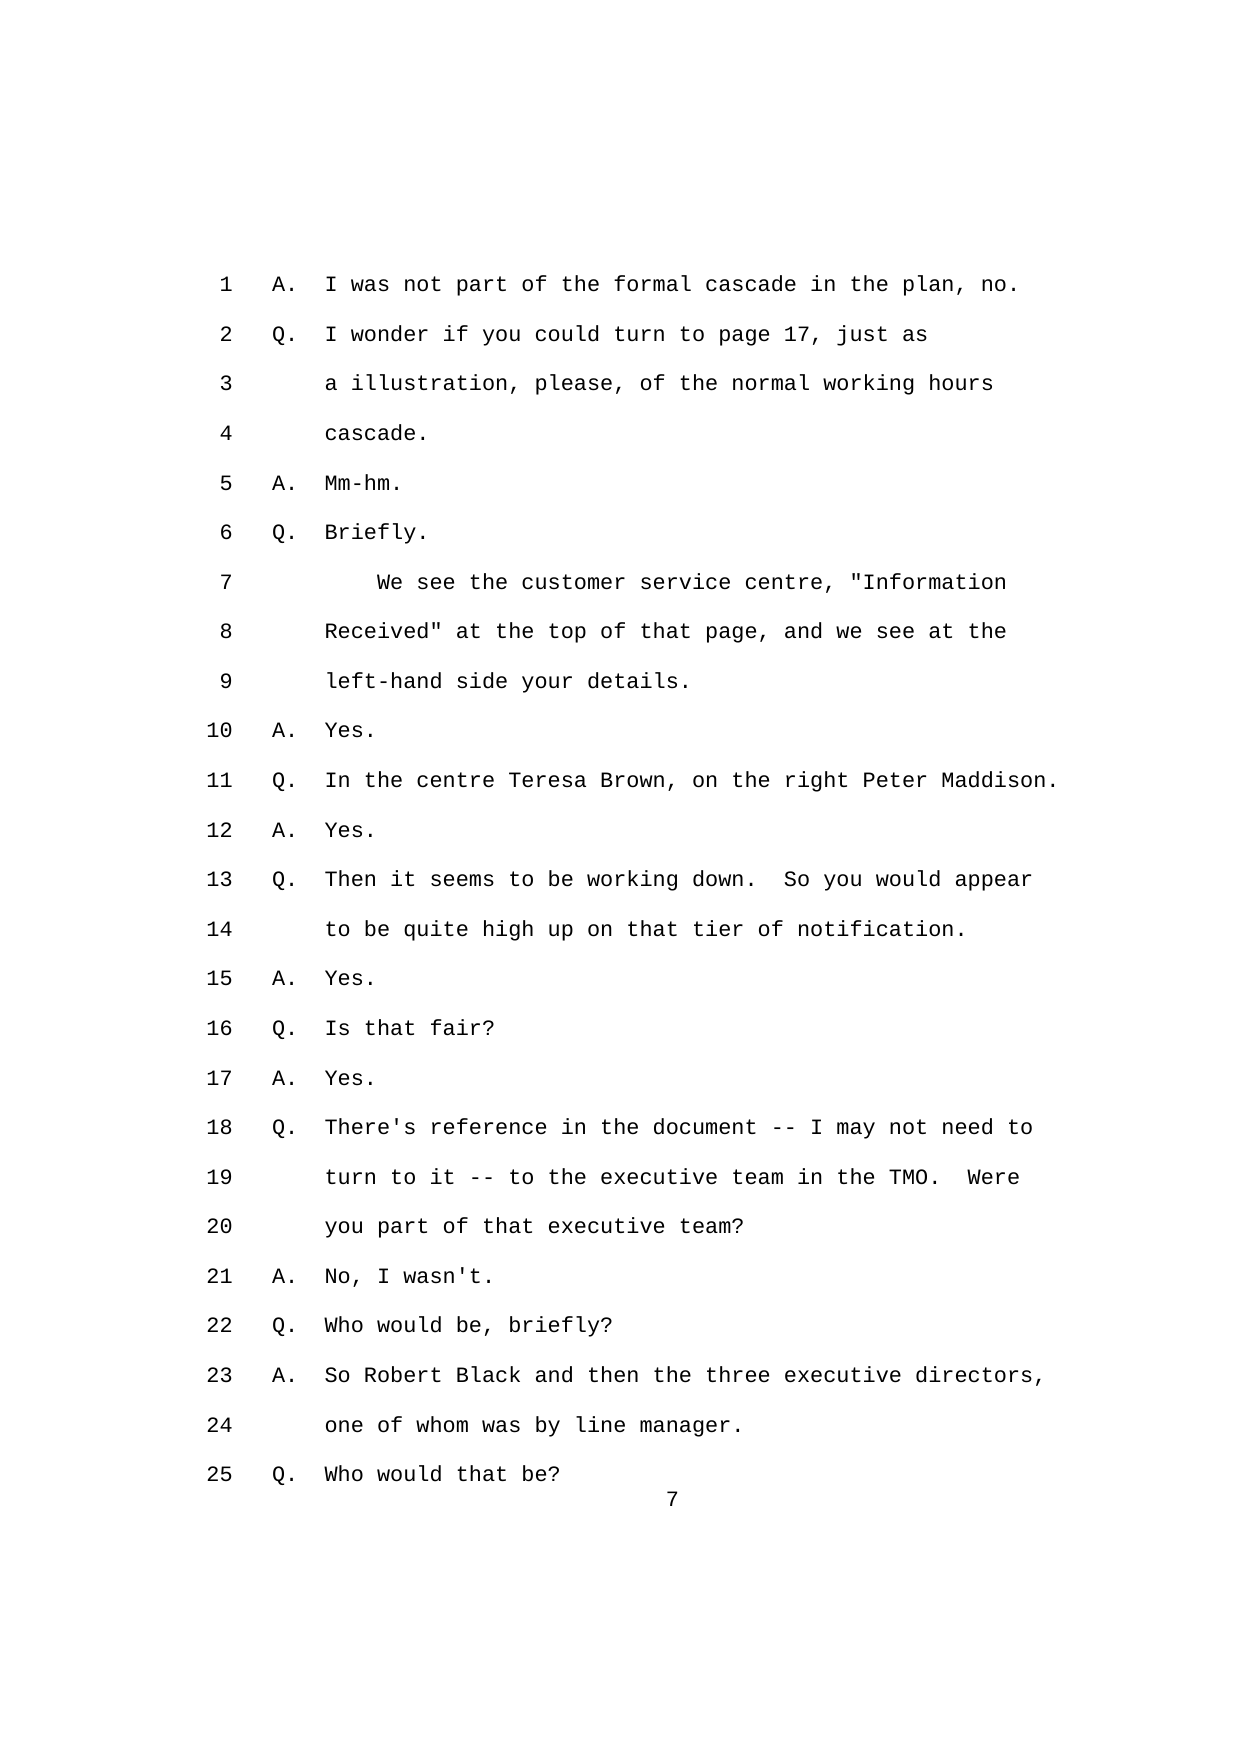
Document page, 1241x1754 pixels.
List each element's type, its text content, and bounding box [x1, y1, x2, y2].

text 14 to be quite high up on that tier of notification. [75, 918, 1165, 943]
text 24 one of whom was by line manager. [75, 1414, 1165, 1438]
text 22 Q. Who would be, briefly? [75, 1314, 1165, 1339]
text 1 A. I was not part of the formal cascade in the plan, no. [75, 273, 1165, 298]
text 2 Q. I wonder if you could turn to page 17, just as [75, 323, 1165, 348]
text 12 A. Yes. [75, 819, 1165, 843]
text 6 Q. Briefly. [75, 521, 1165, 546]
text 16 Q. Is that fair? [75, 1017, 1165, 1042]
text 3 a illustration, please, of the normal working hours [75, 372, 1165, 397]
text 4 cascade. [75, 422, 1165, 447]
text 7 We see the customer service centre, "Information [75, 571, 1165, 596]
text 9 left-hand side your details. [75, 670, 1165, 695]
text 5 A. Mm-hm. [75, 472, 1165, 496]
text 18 Q. There's reference in the document -- I may not need to [75, 1116, 1165, 1141]
text 11 Q. In the centre Teresa Brown, on the right Peter Maddison. [75, 769, 1165, 794]
text 25 Q. Who would that be? [75, 1463, 1165, 1488]
text 19 turn to it -- to the executive team in the TMO. Were [75, 1166, 1165, 1191]
text 21 A. No, I wasn't. [75, 1265, 1165, 1290]
text 20 you part of that executive team? [75, 1215, 1165, 1240]
text 13 Q. Then it seems to be working down. So you would appear [75, 868, 1165, 893]
text 7 [75, 1488, 1165, 1513]
text 23 A. So Robert Black and then the three executive directors, [75, 1364, 1165, 1389]
text 8 Received" at the top of that page, and we see at the [75, 620, 1165, 645]
text 15 A. Yes. [75, 967, 1165, 992]
text 10 A. Yes. [75, 719, 1165, 744]
text 17 A. Yes. [75, 1067, 1165, 1091]
